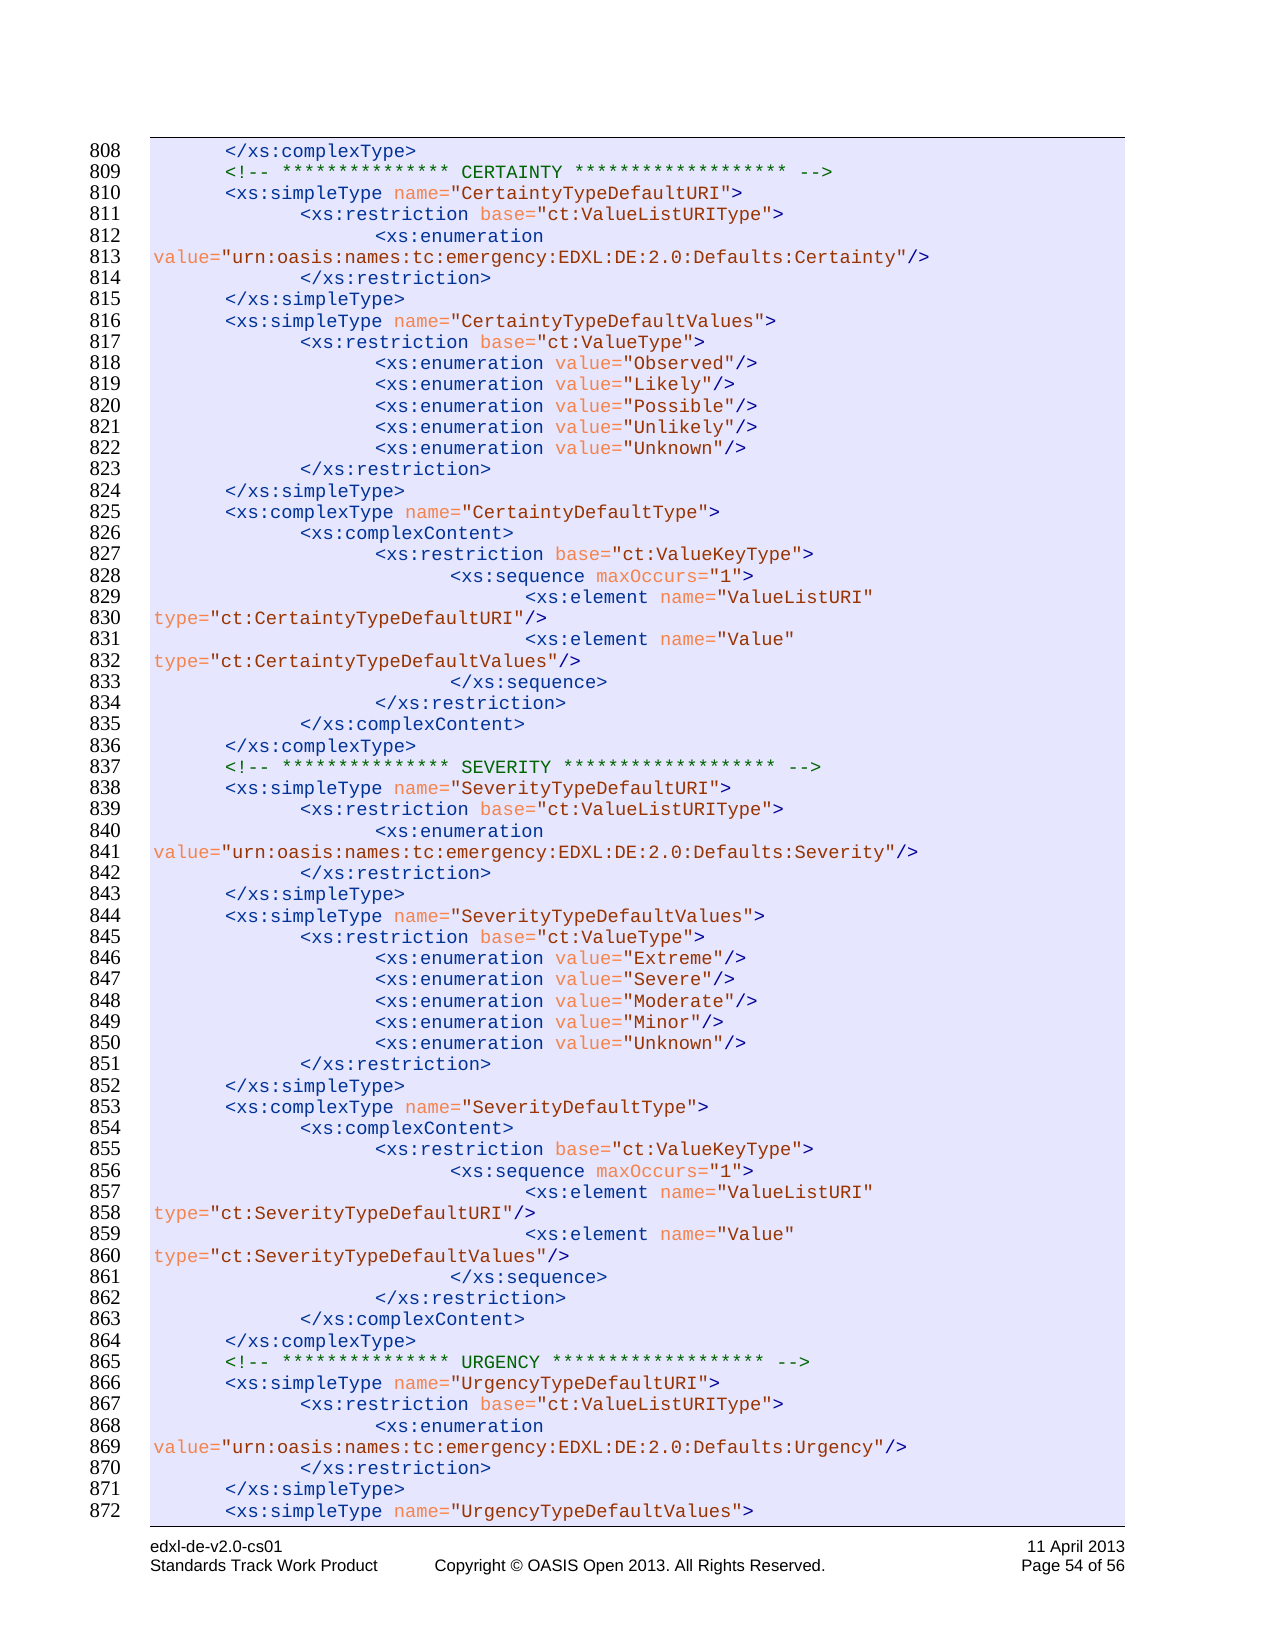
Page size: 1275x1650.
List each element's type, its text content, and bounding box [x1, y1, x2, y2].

text </xs:complexType> <!-- *************** CERTAINTY ******************* --> <xs:simpleType name="CertaintyTypeDefaultURI"> <xs:restriction base="ct:ValueListURIType"> <xs:enumeration value="urn:oasis:names:tc:emergency:EDXL:DE:2.0:Defaults:Certainty"/> </xs:restriction> </xs:simpleType> <xs:simpleType name="CertaintyTypeDefaultValues"> <xs:restriction base="ct:ValueType"> <xs:enumeration value="Observed"/> <xs:enumeration value="Likely"/> <xs:enumeration value="Possible"/> <xs:enumeration value="Unlikely"/> <xs:enumeration value="Unknown"/> </xs:restriction> </xs:simpleType> <xs:complexType name="CertaintyDefaultType"> <xs:complexContent> <xs:restriction base="ct:ValueKeyType"> <xs:sequence maxOccurs="1"> <xs:element name="ValueListURI" type="ct:CertaintyTypeDefaultURI"/> <xs:element name="Value" type="ct:CertaintyTypeDefaultValues"/> </xs:sequence> </xs:restriction> </xs:complexContent> </xs:complexType> <!-- *************** SEVERITY ******************* --> <xs:simpleType name="SeverityTypeDefaultURI"> <xs:restriction base="ct:ValueListURIType"> <xs:enumeration value="urn:oasis:names:tc:emergency:EDXL:DE:2.0:Defaults:Severity"/> </xs:restriction> </xs:simpleType> <xs:simpleType name="SeverityTypeDefaultValues"> <xs:restriction base="ct:ValueType"> <xs:enumeration value="Extreme"/> <xs:enumeration value="Severe"/> <xs:enumeration value="Moderate"/> <xs:enumeration value="Minor"/> <xs:enumeration value="Unknown"/> </xs:restriction> </xs:simpleType> <xs:complexType name="SeverityDefaultType"> <xs:complexContent> <xs:restriction base="ct:ValueKeyType"> <xs:sequence maxOccurs="1"> <xs:element name="ValueListURI" type="ct:SeverityTypeDefaultURI"/> <xs:element name="Value" type="ct:SeverityTypeDefaultValues"/> </xs:sequence> </xs:restriction> </xs:complexContent> </xs:complexType> <!-- *************** URGENCY ******************* --> <xs:simpleType name="UrgencyTypeDefaultURI"> <xs:restriction base="ct:ValueListURIType"> <xs:enumeration value="urn:oasis:names:tc:emergency:EDXL:DE:2.0:Defaults:Urgency"/> </xs:restriction> </xs:simpleType> <xs:simpleType name="UrgencyTypeDefaultValues"> [150, 138, 1125, 1526]
